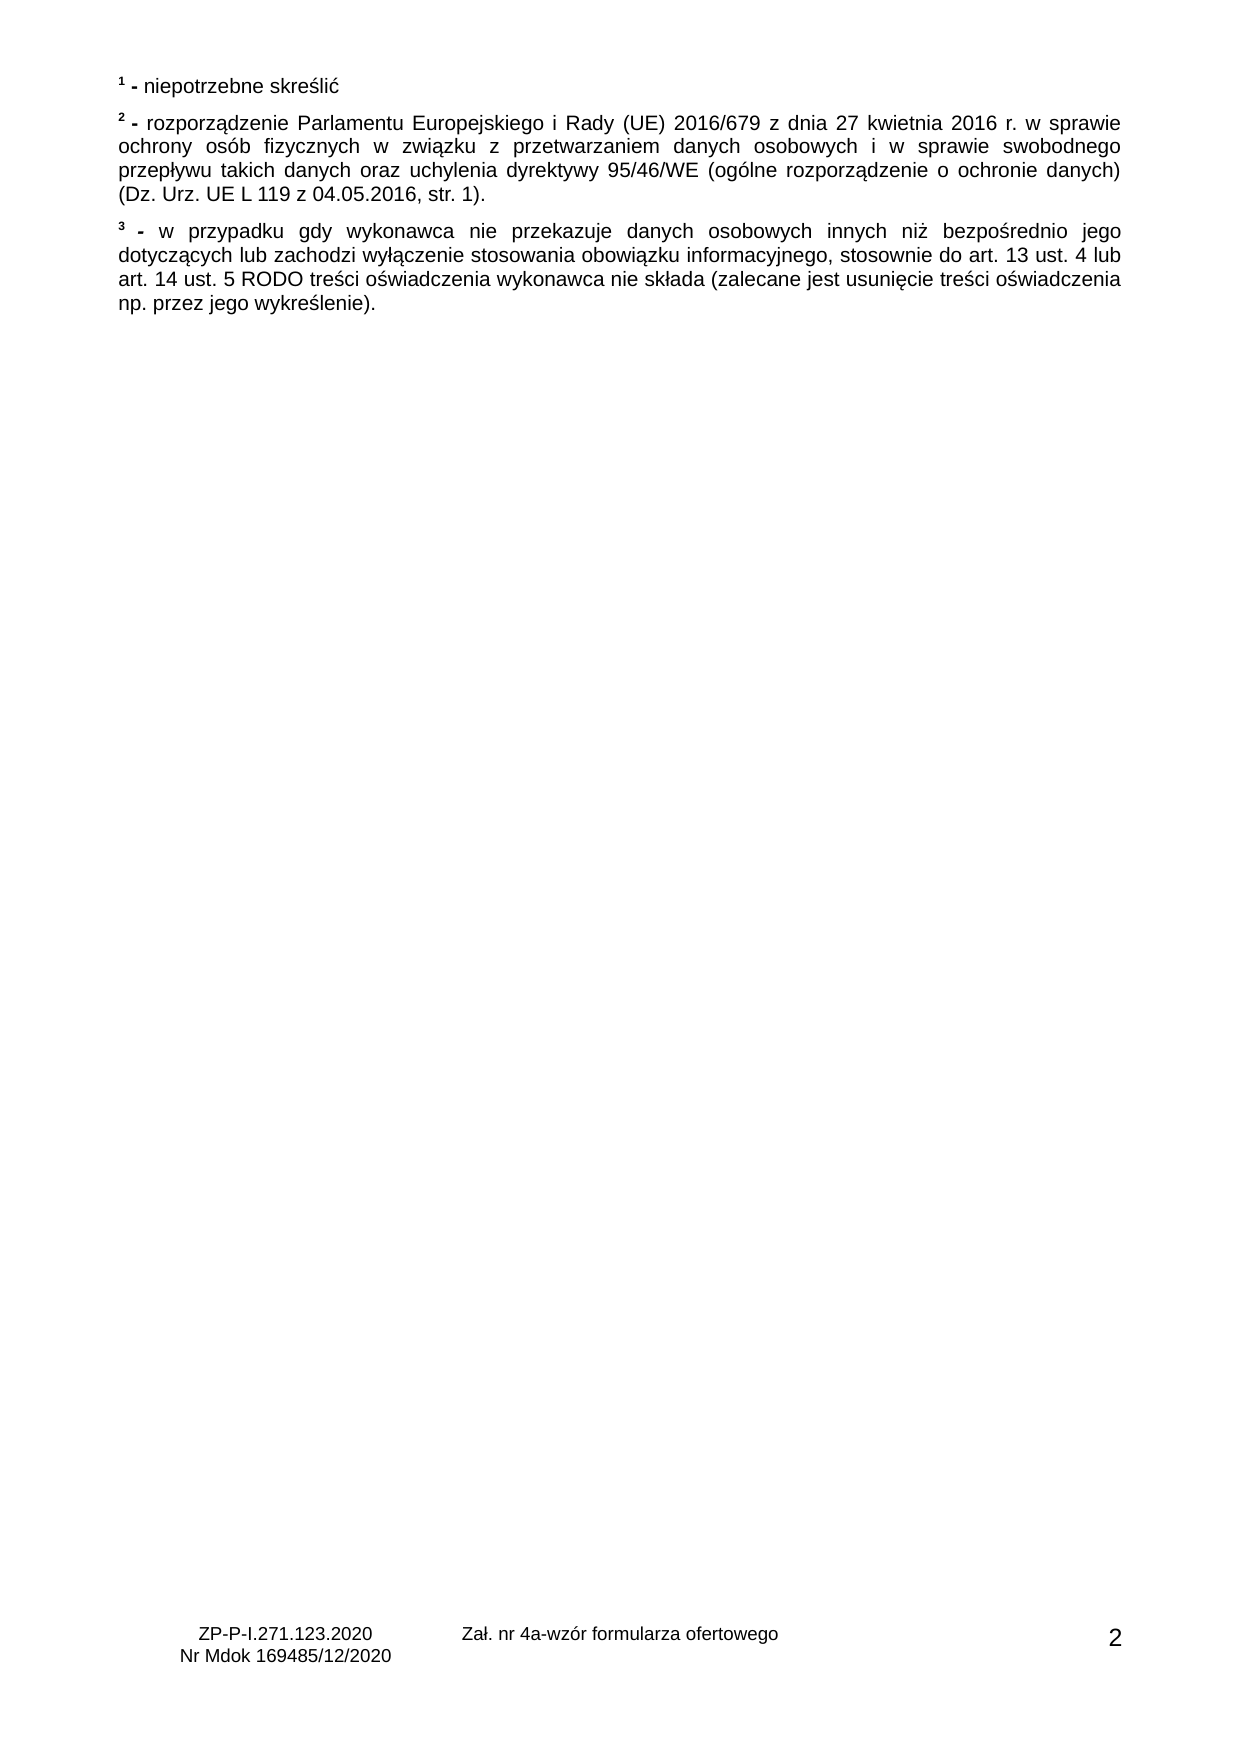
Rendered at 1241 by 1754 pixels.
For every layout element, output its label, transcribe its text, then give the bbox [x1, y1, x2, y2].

text 2 - rozporządzenie Parlamentu Europejskiego i Rady (UE) 2016/679 z dnia 27 kwietnia 2016 r. w sprawie ochrony osób fizycznych w związku z przetwarzaniem danych osobowych i w sprawie swobodnego przepływu takich danych oraz uchylenia dyrektywy 95/46/WE (ogólne rozporządzenie o ochronie danych) (Dz. Urz. UE L 119 z 04.05.2016, str. 1). [118, 110, 1122, 206]
text 1 - niepotrzebne skreślić [118, 74, 1122, 98]
text 3 - w przypadku gdy wykonawca nie przekazuje danych osobowych innych niż bezpośrednio jego dotyczących lub zachodzi wyłączenie stosowania obowiązku informacyjnego, stosownie do art. 13 ust. 4 lub art. 14 ust. 5 RODO treści oświadczenia wykonawca nie składa (zalecane jest usunięcie treści oświadczenia np. przez jego wykreślenie). [118, 219, 1122, 314]
